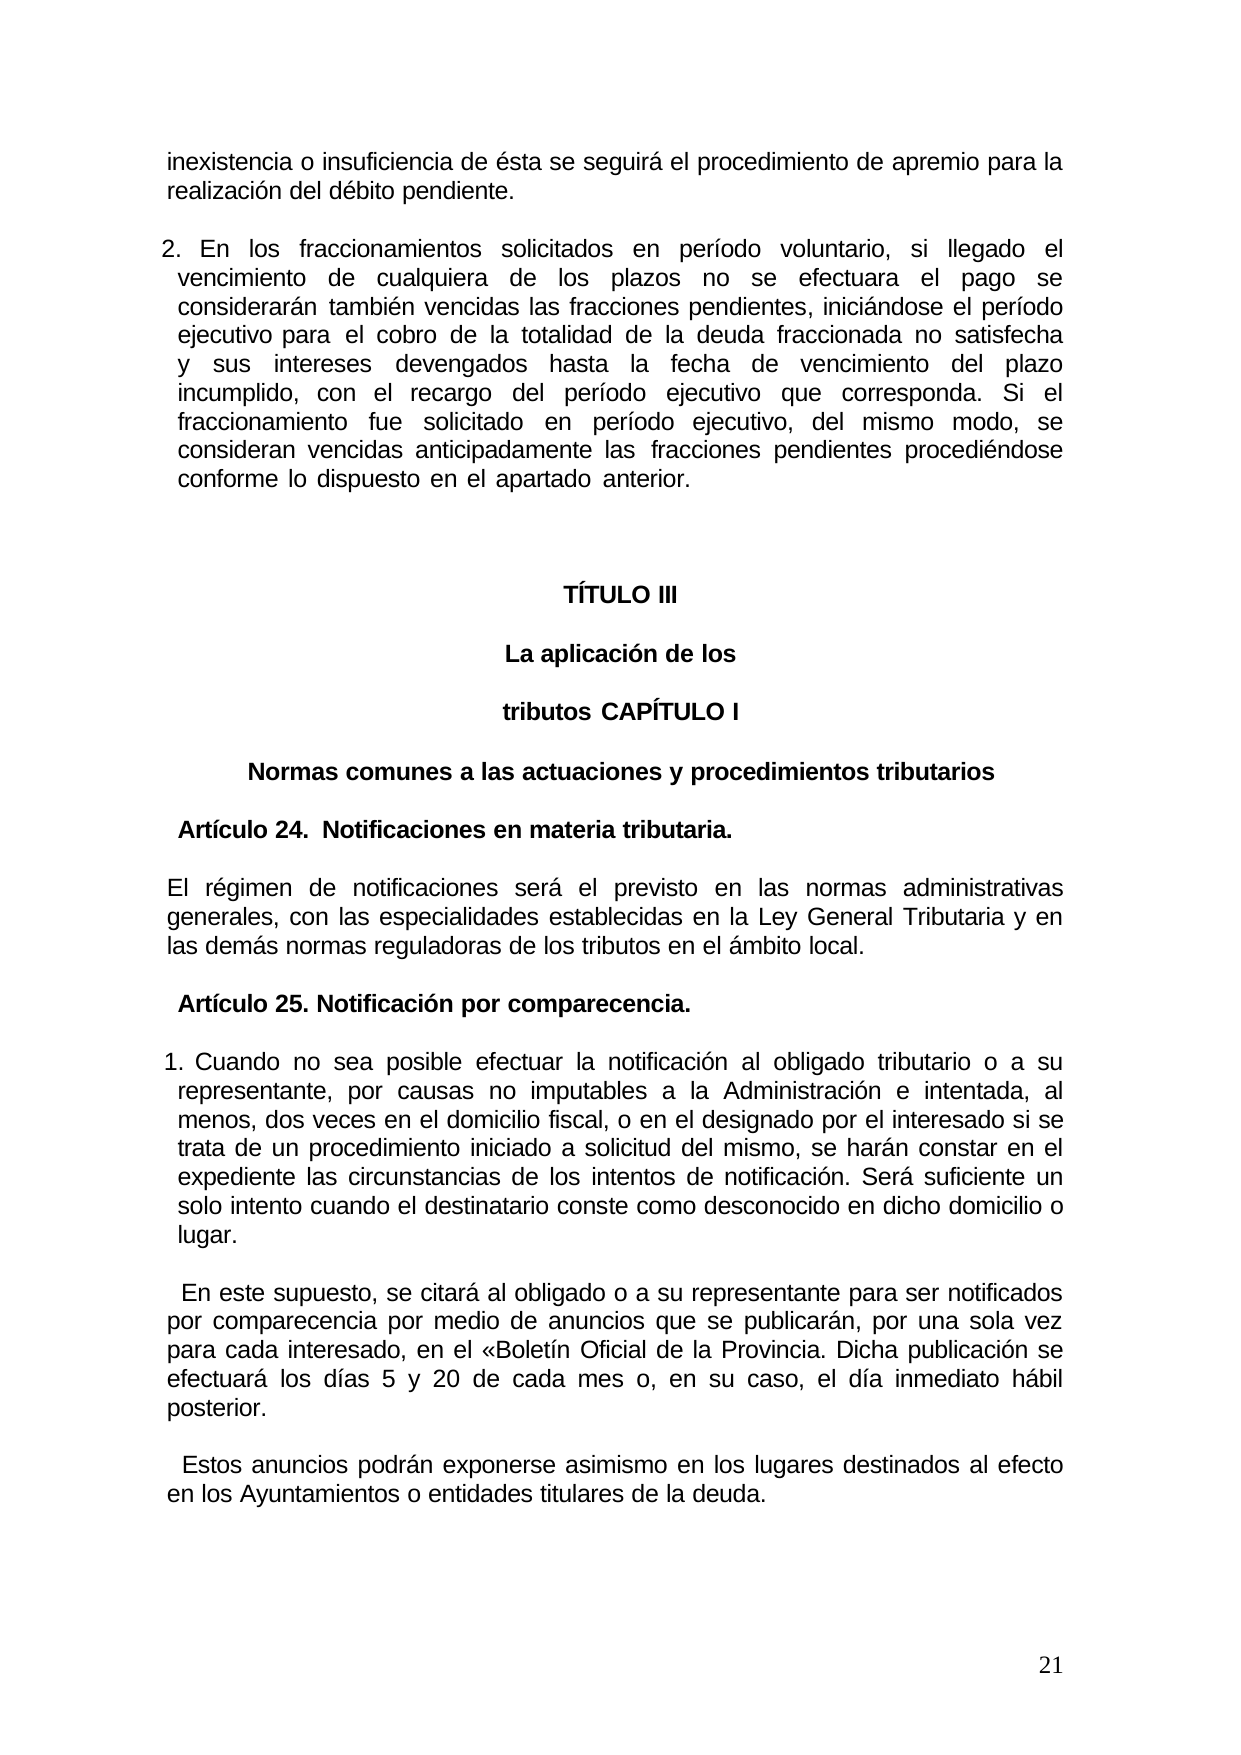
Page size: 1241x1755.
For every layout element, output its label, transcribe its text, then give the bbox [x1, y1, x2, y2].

text inexistencia o insuficiencia de ésta se seguirá el procedimiento de apremio para la realización del débito pendiente. [167, 147, 1064, 205]
text La aplicación de los tributos CAPÍTULO I [457, 639, 784, 726]
subtitle TÍTULO III [483, 581, 758, 609]
text Estos anuncios podrán exponerse asimismo en los lugares destinados al efecto en los Ayuntamientos o entidades titulares de la deuda. [167, 1451, 1064, 1508]
text Normas comunes a las actuaciones y procedimientos tributarios Artículo 24. Notificaciones en materia tributaria. [177, 757, 1047, 844]
text El régimen de notificaciones será el previsto en las normas administrativas generales, con las especialidades establecidas en la Ley General Tributaria y en las demás normas reguladoras de los tributos en el ámbito local. [167, 873, 1064, 959]
list En los fraccionamientos solicitados en período voluntario, si llegado el vencimiento de cualquiera de los plazos no se efectuara el pago se considerarán también vencidas las fracciones pendientes, iniciándose el período ejecutivo para el cobro de la totalidad de la deuda fraccionada no satisfecha y sus intereses devengados hasta la fecha de vencimiento del plazo incumplido, con el recargo del período ejecutivo que corresponda. Si el fraccionamiento fue solicitado en período ejecutivo, del mismo modo, se consideran vencidas anticipadamente las fracciones pendientes procediéndose conforme lo dispuesto en el apartado anterior. [167, 234, 1064, 493]
list Cuando no sea posible efectuar la notificación al obligado tributario o a su representante, por causas no imputables a la Administración e intentada, al menos, dos veces en el domicilio fiscal, o en el designado por el interesado si se trata de un procedimiento iniciado a solicitud del mismo, se harán constar en el expediente las circunstancias de los intentos de notificación. Será suficiente un solo intento cuando el destinatario conste como desconocido en dicho domicilio o lugar. [167, 1047, 1064, 1248]
subtitle Artículo 25. Notificación por comparecencia. [177, 989, 1076, 1018]
text En este supuesto, se citará al obligado o a su representante para ser notificados por comparecencia por medio de anuncios que se publicarán, por una sola vez para cada interesado, en el «Boletín Oficial de la Provincia. Dicha publicación se efectuará los días 5 y 20 de cada mes o, en su caso, el día inmediato hábil posterior. [167, 1278, 1064, 1421]
